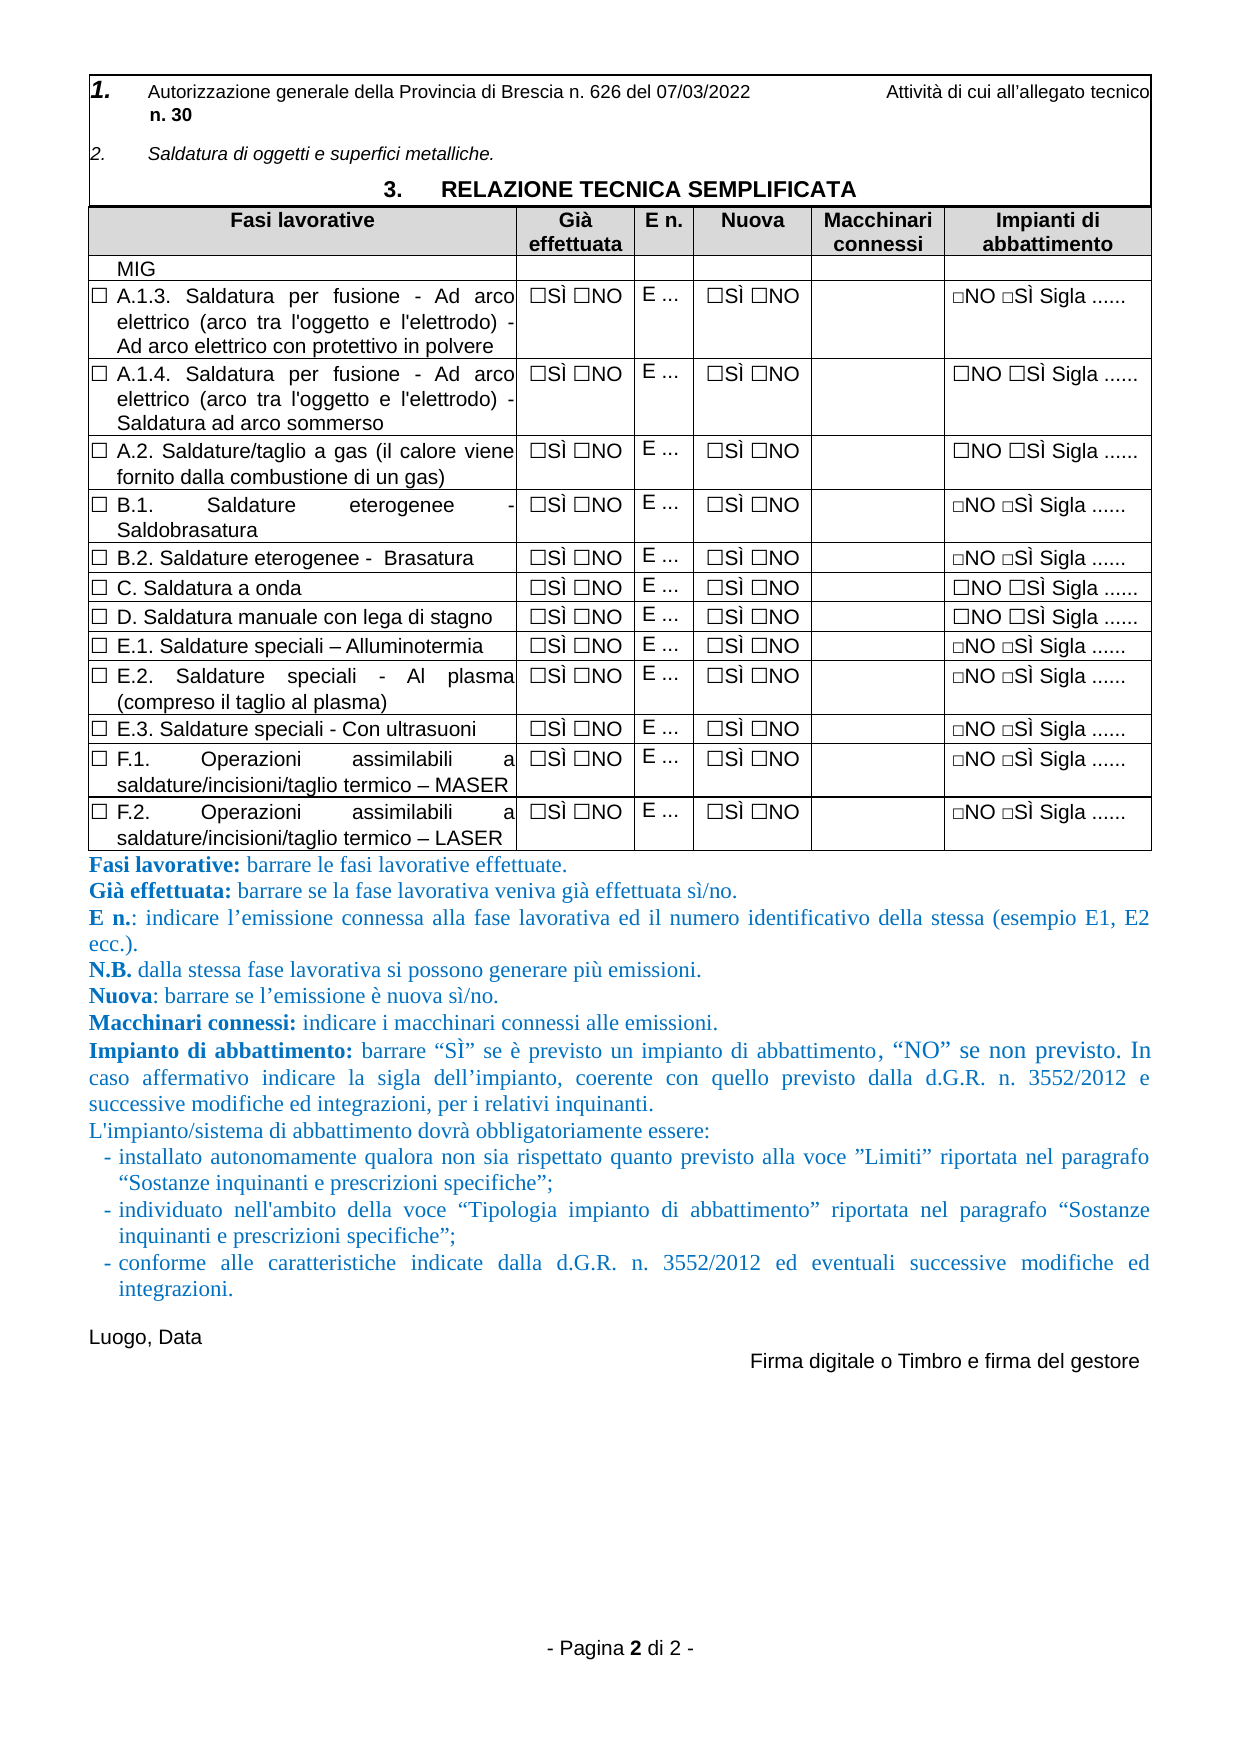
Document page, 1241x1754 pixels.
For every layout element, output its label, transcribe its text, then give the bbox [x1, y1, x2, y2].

table_cell ☐ F.1. Operazioni assimilabili a saldature/incisioni/taglio termico – MASER [89, 744, 516, 796]
text Fasi lavorative: barrare le fasi lavorative effettuate. [89, 851, 1152, 877]
table_cell ☐ B.1. Saldature eterogenee - Saldobrasatura [89, 490, 516, 542]
table_cell [812, 632, 944, 660]
table_cell ☐SÌ ☐NO [517, 798, 634, 850]
table_cell ☐SÌ ☐NO [694, 715, 811, 743]
table_cell E ... [635, 744, 693, 796]
table_cell E ... [635, 490, 693, 542]
table_cell ☐ E.1. Saldature speciali – Alluminotermia [89, 632, 516, 660]
table_cell E ... [635, 543, 693, 572]
table_cell E ... [635, 798, 693, 850]
table_cell E ... [635, 281, 693, 358]
table_cell ☐ E.2. Saldature speciali - Al plasma (compreso il taglio al plasma) [89, 661, 516, 713]
table_cell ☐SÌ ☐NO [517, 602, 634, 631]
table_cell ☐NO ☐SÌ Sigla ...... [945, 632, 1151, 660]
table_cell ☐SÌ ☐NO [694, 281, 811, 358]
text Già effettuata: barrare se la fase lavorativa veniva già effettuata sì/no. [89, 877, 1152, 903]
table_cell ☐NO ☐SÌ Sigla ...... [945, 744, 1151, 796]
table_cell ☐SÌ ☐NO [517, 543, 634, 572]
table_cell ☐NO ☐SÌ Sigla ...... [945, 436, 1151, 489]
table_cell ☐NO ☐SÌ Sigla ...... [945, 281, 1151, 358]
table_cell [812, 543, 944, 572]
table_cell [812, 436, 944, 489]
table_cell ☐ A.2. Saldature/taglio a gas (il calore viene fornito dalla combustione di un gas) [89, 436, 516, 489]
table_cell [812, 661, 944, 713]
table_cell ☐ C. Saldatura a onda [89, 573, 516, 601]
table_cell [812, 359, 944, 435]
table_header Macchinari connessi [812, 208, 944, 255]
table_cell ☐SÌ ☐NO [694, 661, 811, 713]
table_cell ☐SÌ ☐NO [694, 543, 811, 572]
table_cell ☐ A.1.4. Saldatura per fusione - Ad arco elettrico (arco tra l'oggetto e l'elettrodo) - Saldatura ad arco sommerso [89, 359, 516, 435]
table_cell ☐ E.3. Saldature speciali - Con ultrasuoni [89, 715, 516, 743]
table_cell ☐NO ☐SÌ Sigla ...... [945, 715, 1151, 743]
table_cell ☐SÌ ☐NO [694, 798, 811, 850]
table_cell [812, 798, 944, 850]
table_cell ☐SÌ ☐NO [694, 602, 811, 631]
table_cell E ... [635, 632, 693, 660]
table_cell ☐NO ☐SÌ Sigla ...... [945, 490, 1151, 542]
table_cell [812, 602, 944, 631]
table_cell ☐SÌ ☐NO [694, 436, 811, 489]
table_cell - MIG [89, 256, 516, 280]
table_cell [635, 256, 693, 280]
table_cell ☐SÌ ☐NO [517, 359, 634, 435]
text Nuova: barrare se l’emissione è nuova sì/no. [89, 983, 1152, 1009]
table_header E n. [635, 208, 693, 255]
table_cell ☐SÌ ☐NO [694, 632, 811, 660]
list installato autonomamente qualora non sia rispettato quanto previsto alla voce ”Limiti” riportata nel paragrafo “Sostanze inquinanti e prescrizioni specifiche”; [103, 1143, 1152, 1196]
table_cell ☐NO ☐SÌ Sigla ...... [945, 359, 1151, 435]
text E n.: indicare l’emissione connessa alla fase lavorativa ed il numero identificativo della stessa (esempio E1, E2 ecc.). [89, 903, 1152, 956]
table_cell ☐SÌ ☐NO [517, 573, 634, 601]
table_cell [812, 256, 944, 280]
table_cell E ... [635, 602, 693, 631]
table_cell E ... [635, 436, 693, 489]
table_cell ☐ F.2. Operazioni assimilabili a saldature/incisioni/taglio termico – LASER [89, 798, 516, 850]
table_cell ☐NO ☐SÌ Sigla ...... [945, 543, 1151, 572]
table_cell ☐SÌ ☐NO [517, 281, 634, 358]
table_cell ☐NO ☐SÌ Sigla ...... [945, 661, 1151, 713]
text Macchinari connessi: indicare i macchinari connessi alle emissioni. [89, 1009, 1152, 1035]
table_cell ☐ A.1.3. Saldatura per fusione - Ad arco elettrico (arco tra l'oggetto e l'elettrodo) - Ad arco elettrico con protettivo in polvere [89, 281, 516, 358]
table_cell [812, 490, 944, 542]
text N.B. dalla stessa fase lavorativa si possono generare più emissioni. [89, 956, 1152, 983]
table_cell ☐NO ☐SÌ Sigla ...... [945, 602, 1151, 631]
text Luogo, Data [89, 1325, 1152, 1349]
table_cell ☐SÌ ☐NO [694, 359, 811, 435]
list individuato nell'ambito della voce “Tipologia impianto di abbattimento” riportata nel paragrafo “Sostanze inquinanti e prescrizioni specifiche”; [103, 1196, 1152, 1248]
list conforme alle caratteristiche indicate dalla d.G.R. n. 3552/2012 ed eventuali successive modifiche ed integrazioni. [103, 1248, 1152, 1301]
table_header Fasi lavorative [89, 208, 516, 255]
table_cell [517, 256, 634, 280]
table_cell ☐NO ☐SÌ Sigla ...... [945, 573, 1151, 601]
table_cell ☐SÌ ☐NO [694, 490, 811, 542]
table_cell ☐ B.2. Saldature eterogenee - Brasatura [89, 543, 516, 572]
table_cell E ... [635, 715, 693, 743]
table_cell ☐SÌ ☐NO [517, 436, 634, 489]
table_cell [694, 256, 811, 280]
table_cell E ... [635, 573, 693, 601]
table_cell [812, 715, 944, 743]
text Impianto di abbattimento: barrare “SÌ” se è previsto un impianto di abbattimento, “NO” se non previsto. In caso affermativo indicare la sigla dell’impianto, coerente con quello previsto dalla d.G.R. n. 3552/2012 e successive modifiche ed integrazioni, per i relativi inquinanti. [89, 1035, 1152, 1117]
table_cell ☐ D. Saldatura manuale con lega di stagno [89, 602, 516, 631]
text Firma digitale o Timbro e firma del gestore [738, 1349, 1152, 1373]
text L'impianto/sistema di abbattimento dovrà obbligatoriamente essere: [89, 1117, 1152, 1143]
table_header Nuova [694, 208, 811, 255]
table_cell ☐SÌ ☐NO [517, 661, 634, 713]
table_cell [812, 744, 944, 796]
table_cell ☐SÌ ☐NO [517, 490, 634, 542]
table_cell ☐SÌ ☐NO [517, 632, 634, 660]
table_cell E ... [635, 661, 693, 713]
table_cell [812, 573, 944, 601]
table_cell ☐SÌ ☐NO [694, 744, 811, 796]
table_header Impianti di abbattimento [945, 208, 1151, 255]
table_cell [812, 281, 944, 358]
table_cell ☐NO ☐SÌ Sigla ...... [945, 798, 1151, 850]
table_cell ☐SÌ ☐NO [694, 573, 811, 601]
table_cell [945, 256, 1151, 280]
table_cell ☐SÌ ☐NO [517, 715, 634, 743]
table_cell E ... [635, 359, 693, 435]
table_header Già effettuata [517, 208, 634, 255]
table_cell ☐SÌ ☐NO [517, 744, 634, 796]
